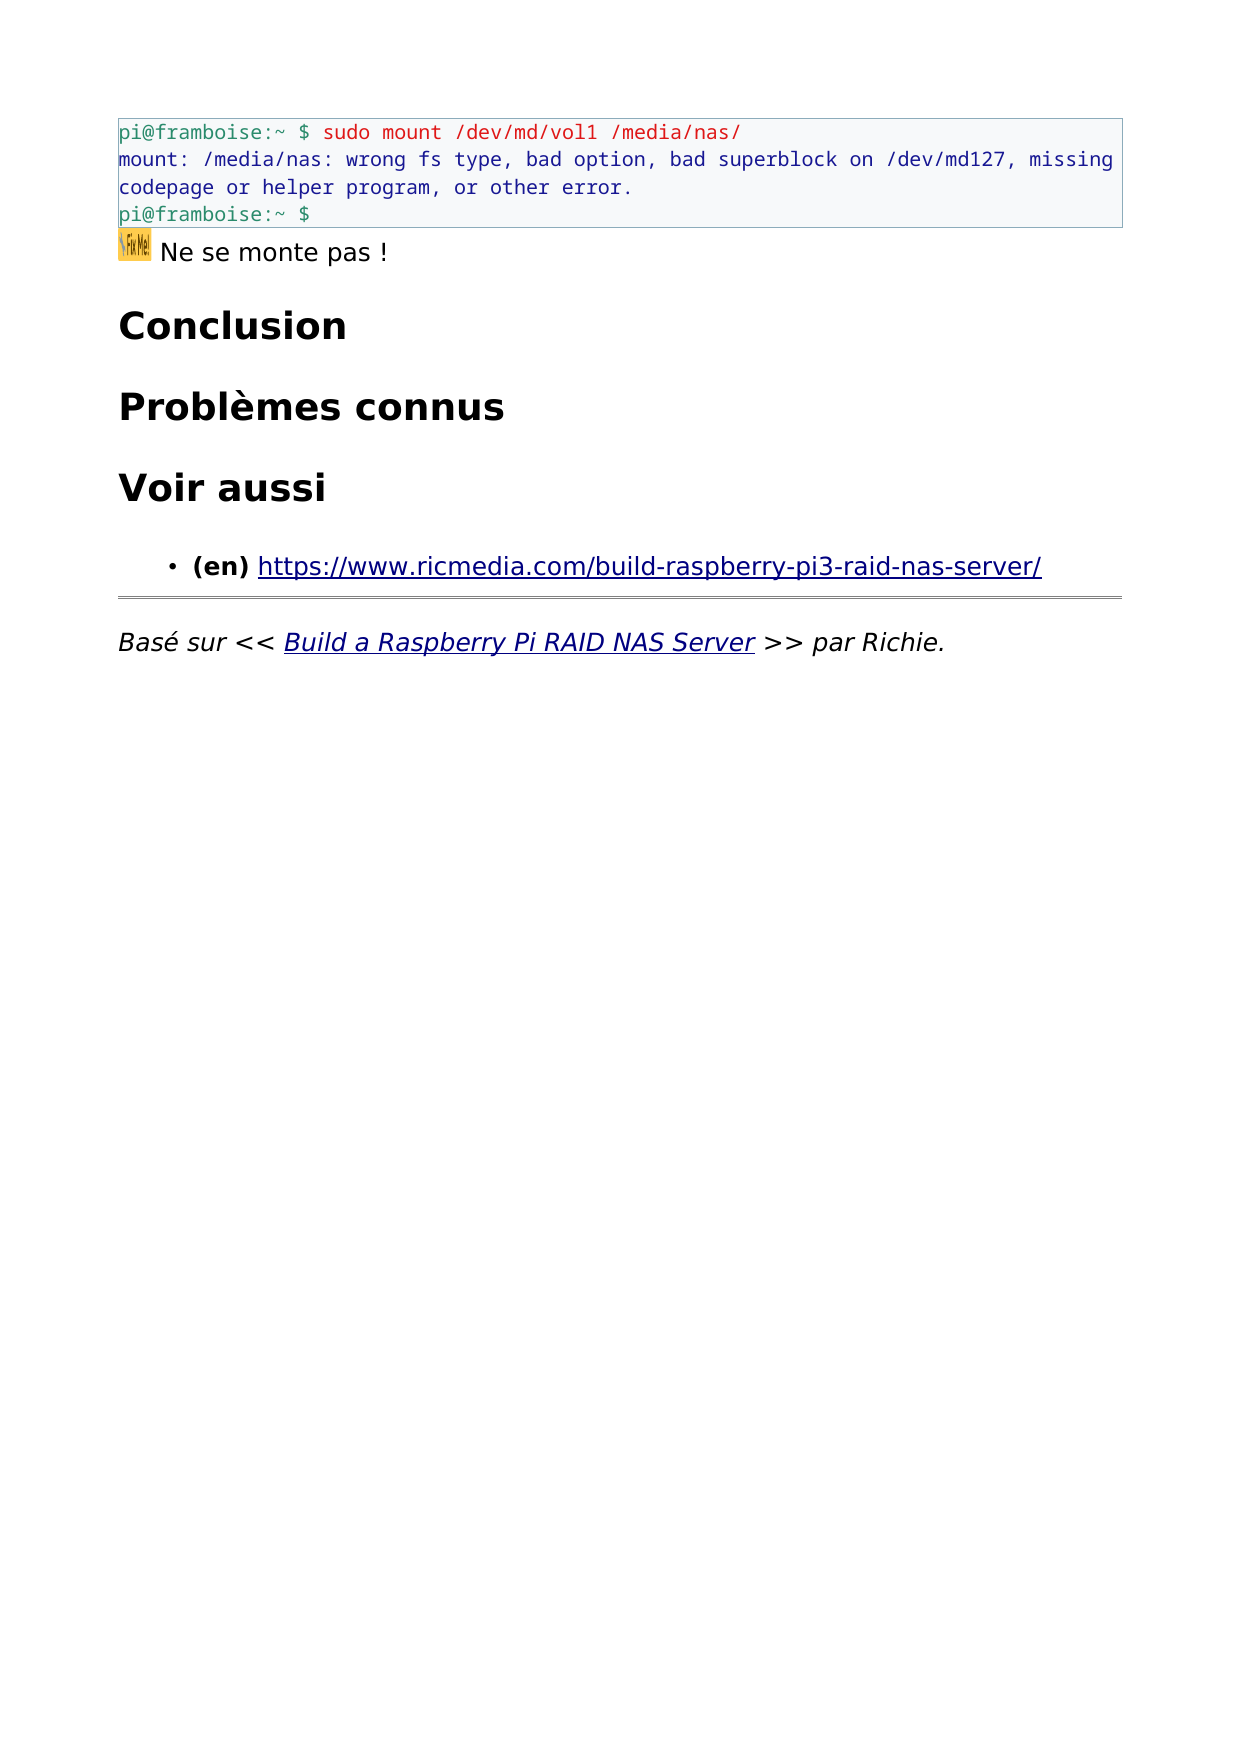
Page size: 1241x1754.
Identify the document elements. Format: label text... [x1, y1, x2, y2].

text pi@framboise:~ $ sudo mount /dev/md/vol1 /media/nas/ mount: /media/nas: wrong fs type, bad option, bad superblock on /dev/md127, missing codepage or helper program, or other error. pi@framboise:~ $ [119, 119, 1122, 227]
subtitle Voir aussi [118, 467, 1122, 510]
list (en) https://www.ricmedia.com/build-raspberry-pi3-raid-nas-server/ [177, 552, 1122, 581]
subtitle Conclusion [118, 304, 1122, 348]
text Basé sur << Build a Raspberry Pi RAID NAS Server >> par Richie. [118, 628, 1122, 657]
text Ne se monte pas ! [118, 228, 1122, 267]
subtitle Problèmes connus [118, 386, 1122, 429]
